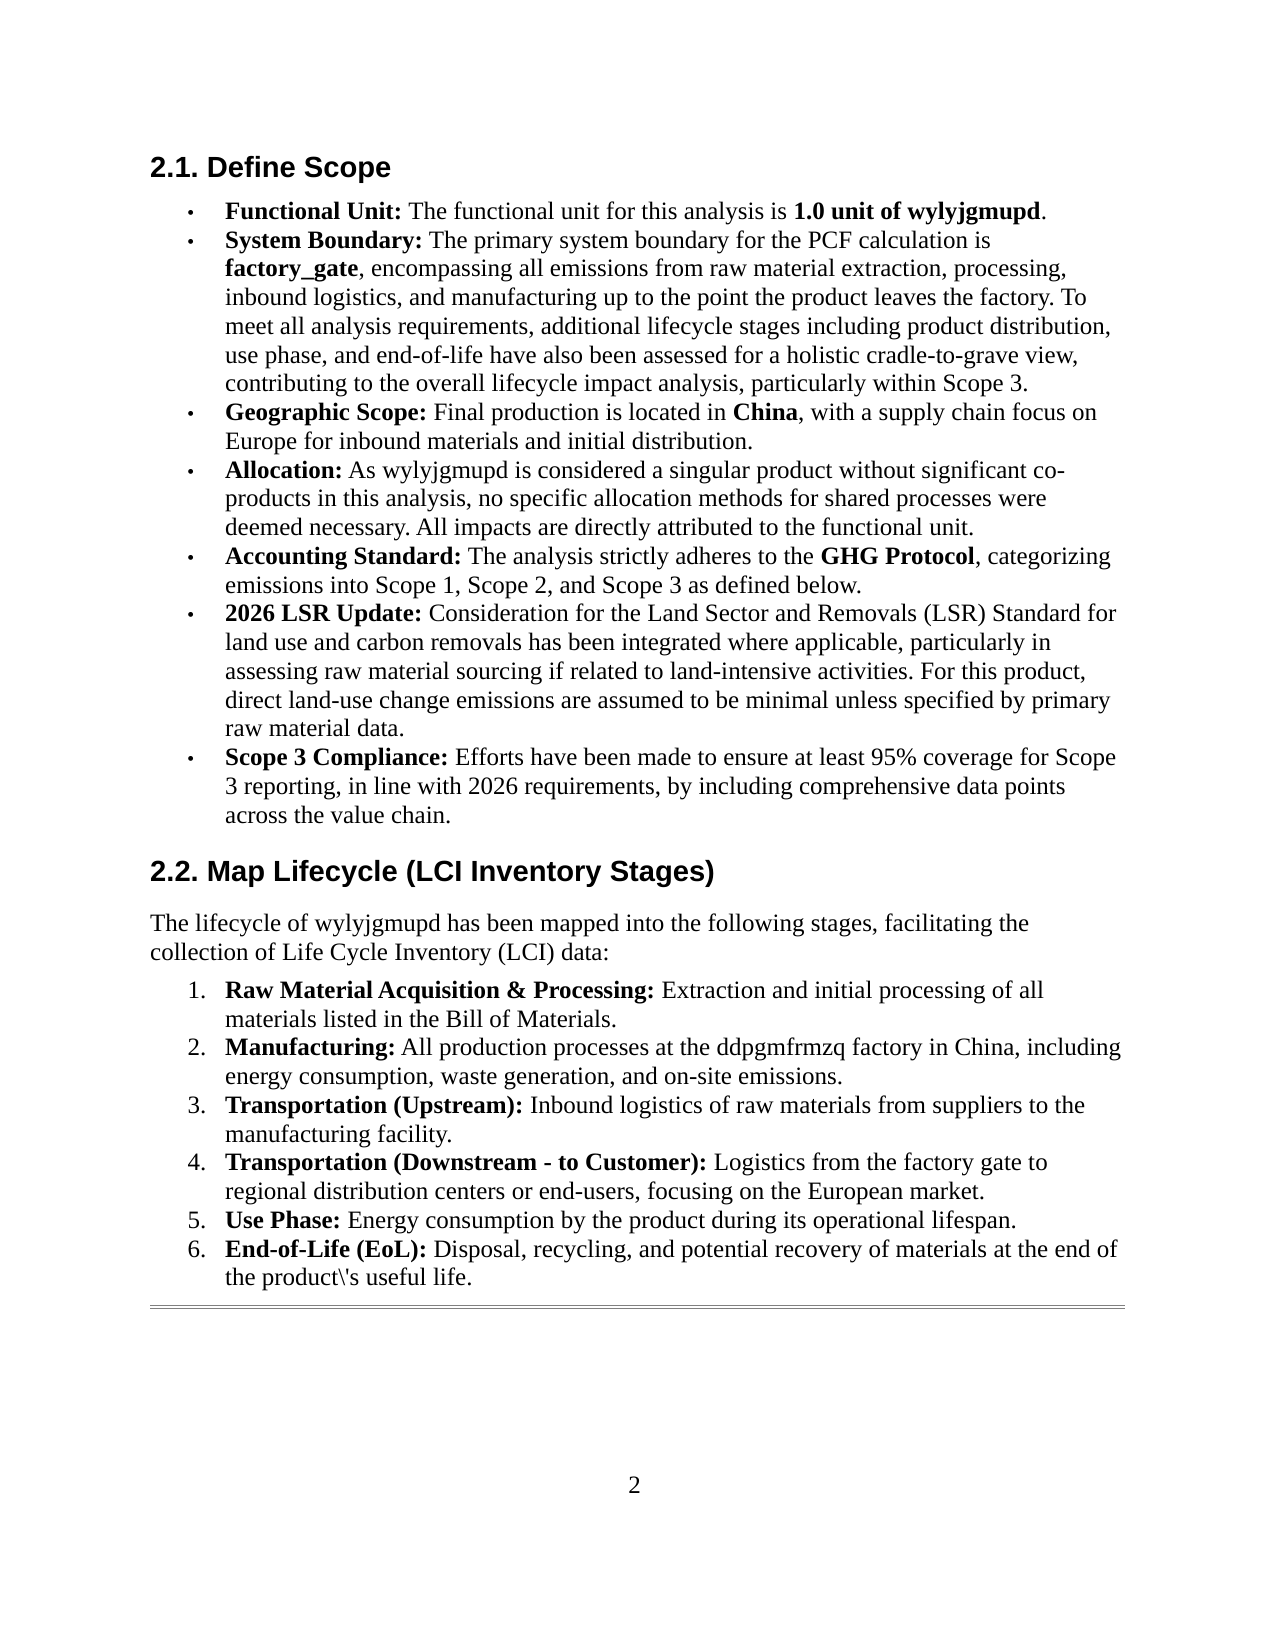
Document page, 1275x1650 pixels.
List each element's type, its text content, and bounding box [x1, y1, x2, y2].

list System Boundary: The primary system boundary for the PCF calculation is factory_gate, encompassing all emissions from raw material extraction, processing, inbound logistics, and manufacturing up to the point the product leaves the factory. To meet all analysis requirements, additional lifecycle stages including product distribution, use phase, and end-of-life have also been assessed for a holistic cradle-to-grave view, contributing to the overall lifecycle impact analysis, particularly within Scope 3. [187, 225, 1125, 397]
text The lifecycle of wylyjgmupd has been mapped into the following stages, facilitating the collection of Life Cycle Inventory (LCI) data: [150, 908, 1125, 966]
list Use Phase: Energy consumption by the product during its operational lifespan. [187, 1205, 1125, 1234]
subtitle 2.1. Define Scope [150, 150, 1125, 183]
list Transportation (Downstream - to Customer): Logistics from the factory gate to regional distribution centers or end-users, focusing on the European market. [187, 1147, 1125, 1205]
list Raw Material Acquisition & Processing: Extraction and initial processing of all materials listed in the Bill of Materials. [187, 975, 1125, 1032]
list Scope 3 Compliance: Efforts have been made to ensure at least 95% coverage for Scope 3 reporting, in line with 2026 requirements, by including comprehensive data points across the value chain. [187, 742, 1125, 828]
list 2026 LSR Update: Consideration for the Land Sector and Removals (LSR) Standard for land use and carbon removals has been integrated where applicable, particularly in assessing raw material sourcing if related to land-intensive activities. For this product, direct land-use change emissions are assumed to be minimal unless specified by primary raw material data. [187, 598, 1125, 742]
list Transportation (Upstream): Inbound logistics of raw materials from suppliers to the manufacturing facility. [187, 1090, 1125, 1147]
list Allocation: As wylyjgmupd is considered a singular product without significant co-products in this analysis, no specific allocation methods for shared processes were deemed necessary. All impacts are directly attributed to the functional unit. [187, 455, 1125, 541]
list Functional Unit: The functional unit for this analysis is 1.0 unit of wylyjgmupd. [187, 196, 1125, 225]
subtitle 2.2. Map Lifecycle (LCI Inventory Stages) [150, 853, 1125, 887]
list Accounting Standard: The analysis strictly adheres to the GHG Protocol, categorizing emissions into Scope 1, Scope 2, and Scope 3 as defined below. [187, 541, 1125, 598]
list Geographic Scope: Final production is located in China, with a supply chain focus on Europe for inbound materials and initial distribution. [187, 397, 1125, 455]
list Manufacturing: All production processes at the ddpgmfrmzq factory in China, including energy consumption, waste generation, and on-site emissions. [187, 1032, 1125, 1090]
list End-of-Life (EoL): Disposal, recycling, and potential recovery of materials at the end of the product\'s useful life. [187, 1234, 1125, 1291]
